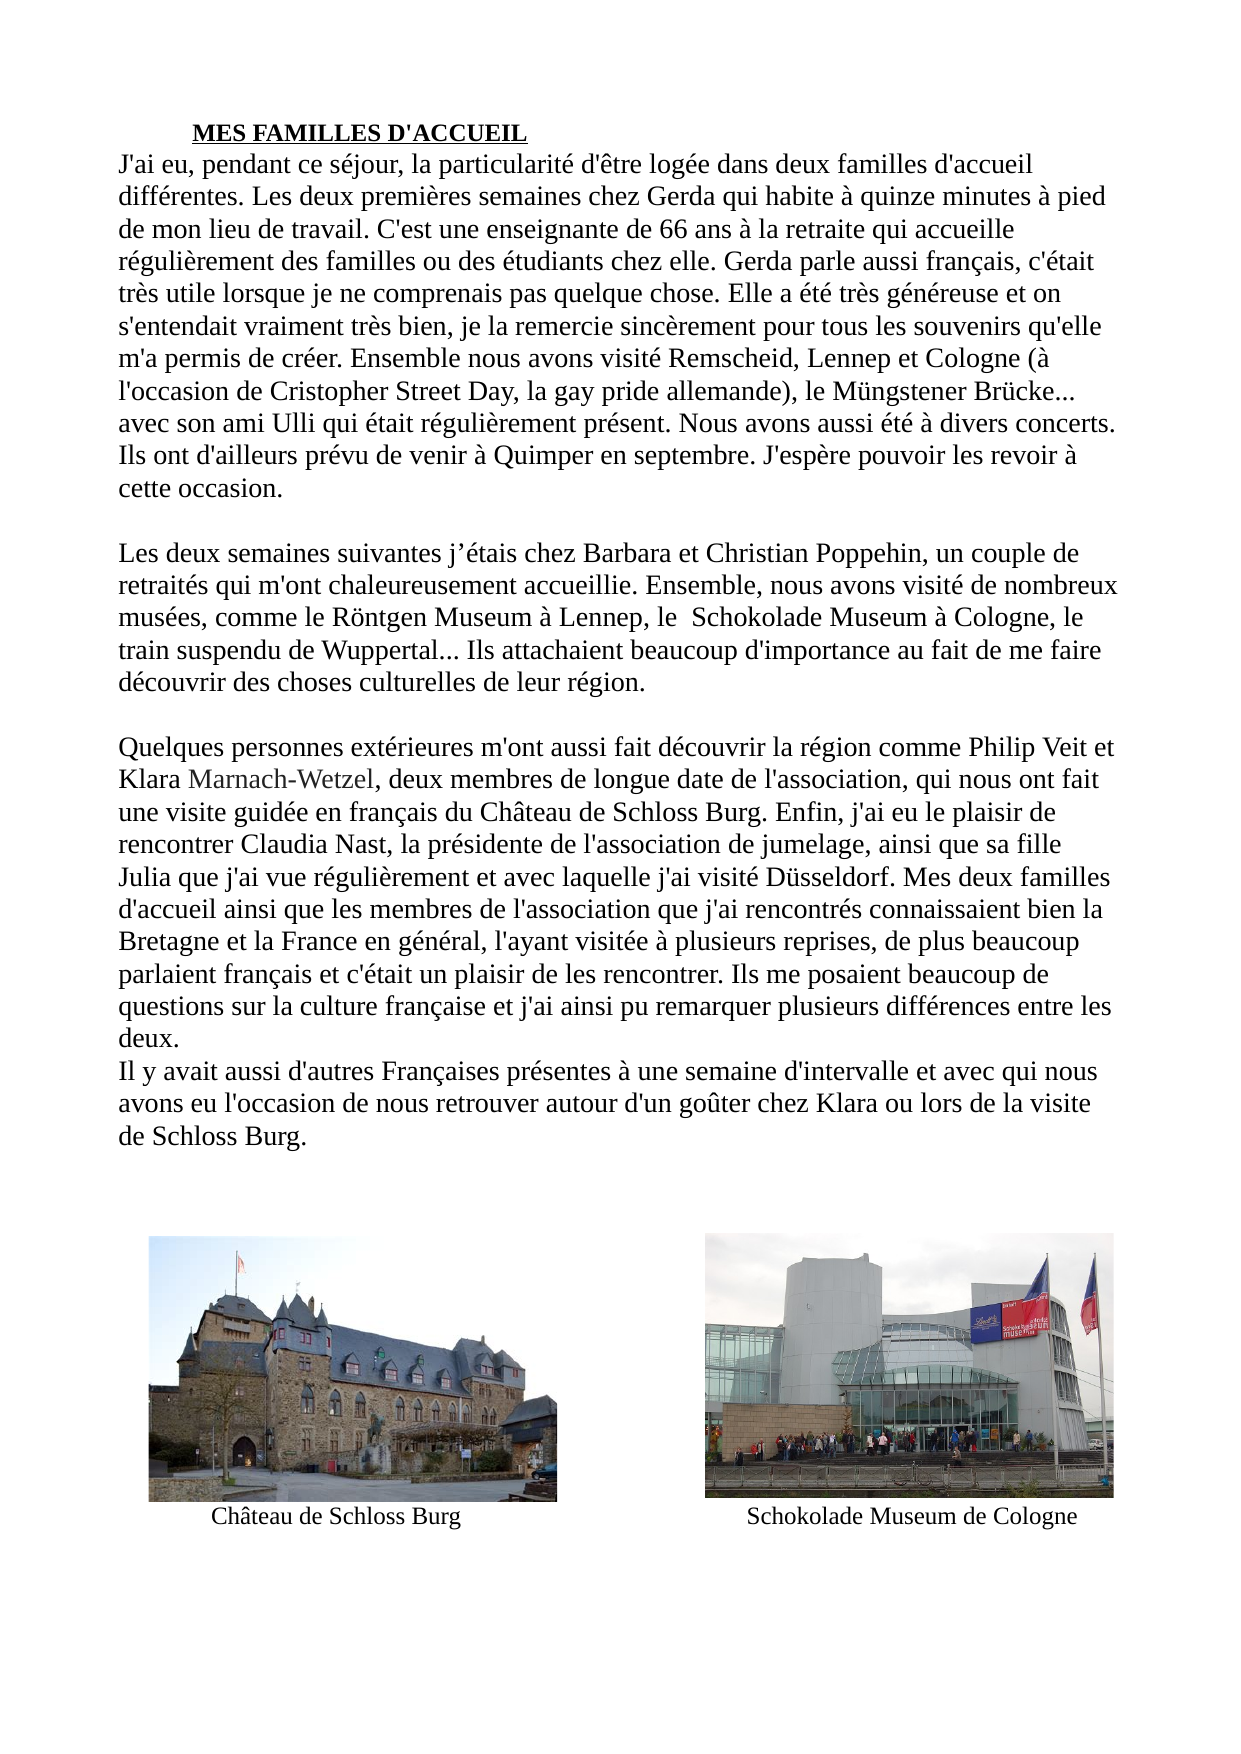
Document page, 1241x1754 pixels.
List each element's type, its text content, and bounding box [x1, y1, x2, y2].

picture [705, 1233, 1114, 1498]
picture [148, 1236, 558, 1502]
text Quelques personnes extérieures m'ont aussi fait découvrir la région comme Philip Veit et Klara Marnach-Wetzel, deux membres de longue date de l'association, qui nous ont fait une visite guidée en français du Château de Schloss Burg. Enfin, j'ai eu le plaisir de rencontrer Claudia Nast, la présidente de l'association de jumelage, ainsi que sa fille Julia que j'ai vue régulièrement et avec laquelle j'ai visité Düsseldorf. Mes deux familles d'accueil ainsi que les membres de l'association que j'ai rencontrés connaissaient bien la Bretagne et la France en général, l'ayant visitée à plusieurs reprises, de plus beaucoup parlaient français et c'était un plaisir de les rencontrer. Ils me posaient beaucoup de questions sur la culture française et j'ai ainsi pu remarquer plusieurs différences entre les deux. [118, 730, 1122, 1054]
text Château de Schloss Burg Schokolade Museum de Cologne [118, 1209, 1122, 1530]
text Il y avait aussi d'autres Françaises présentes à une semaine d'intervalle et avec qui nous avons eu l'occasion de nous retrouver autour d'un goûter chez Klara ou lors de la visite de Schloss Burg. [118, 1054, 1122, 1151]
text J'ai eu, pendant ce séjour, la particularité d'être logée dans deux familles d'accueil différentes. Les deux premières semaines chez Gerda qui habite à quinze minutes à pied de mon lieu de travail. C'est une enseignante de 66 ans à la retraite qui accueille régulièrement des familles ou des étudiants chez elle. Gerda parle aussi français, c'était très utile lorsque je ne comprenais pas quelque chose. Elle a été très généreuse et on s'entendait vraiment très bien, je la remercie sincèrement pour tous les souvenirs qu'elle m'a permis de créer. Ensemble nous avons visité Remscheid, Lennep et Cologne (à l'occasion de Cristopher Street Day, la gay pride allemande), le Müngstener Brücke... avec son ami Ulli qui était régulièrement présent. Nous avons aussi été à divers concerts. Ils ont d'ailleurs prévu de venir à Quimper en septembre. J'espère pouvoir les revoir à cette occasion. [118, 147, 1122, 503]
text MES FAMILLES D'ACCUEIL [118, 118, 1122, 147]
text Les deux semaines suivantes j’étais chez Barbara et Christian Poppehin, un couple de retraités qui m'ont chaleureusement accueillie. Ensemble, nous avons visité de nombreux musées, comme le Röntgen Museum à Lennep, le Schokolade Museum à Cologne, le train suspendu de Wuppertal... Ils attachaient beaucoup d'importance au fait de me faire découvrir des choses culturelles de leur région. [118, 536, 1122, 698]
